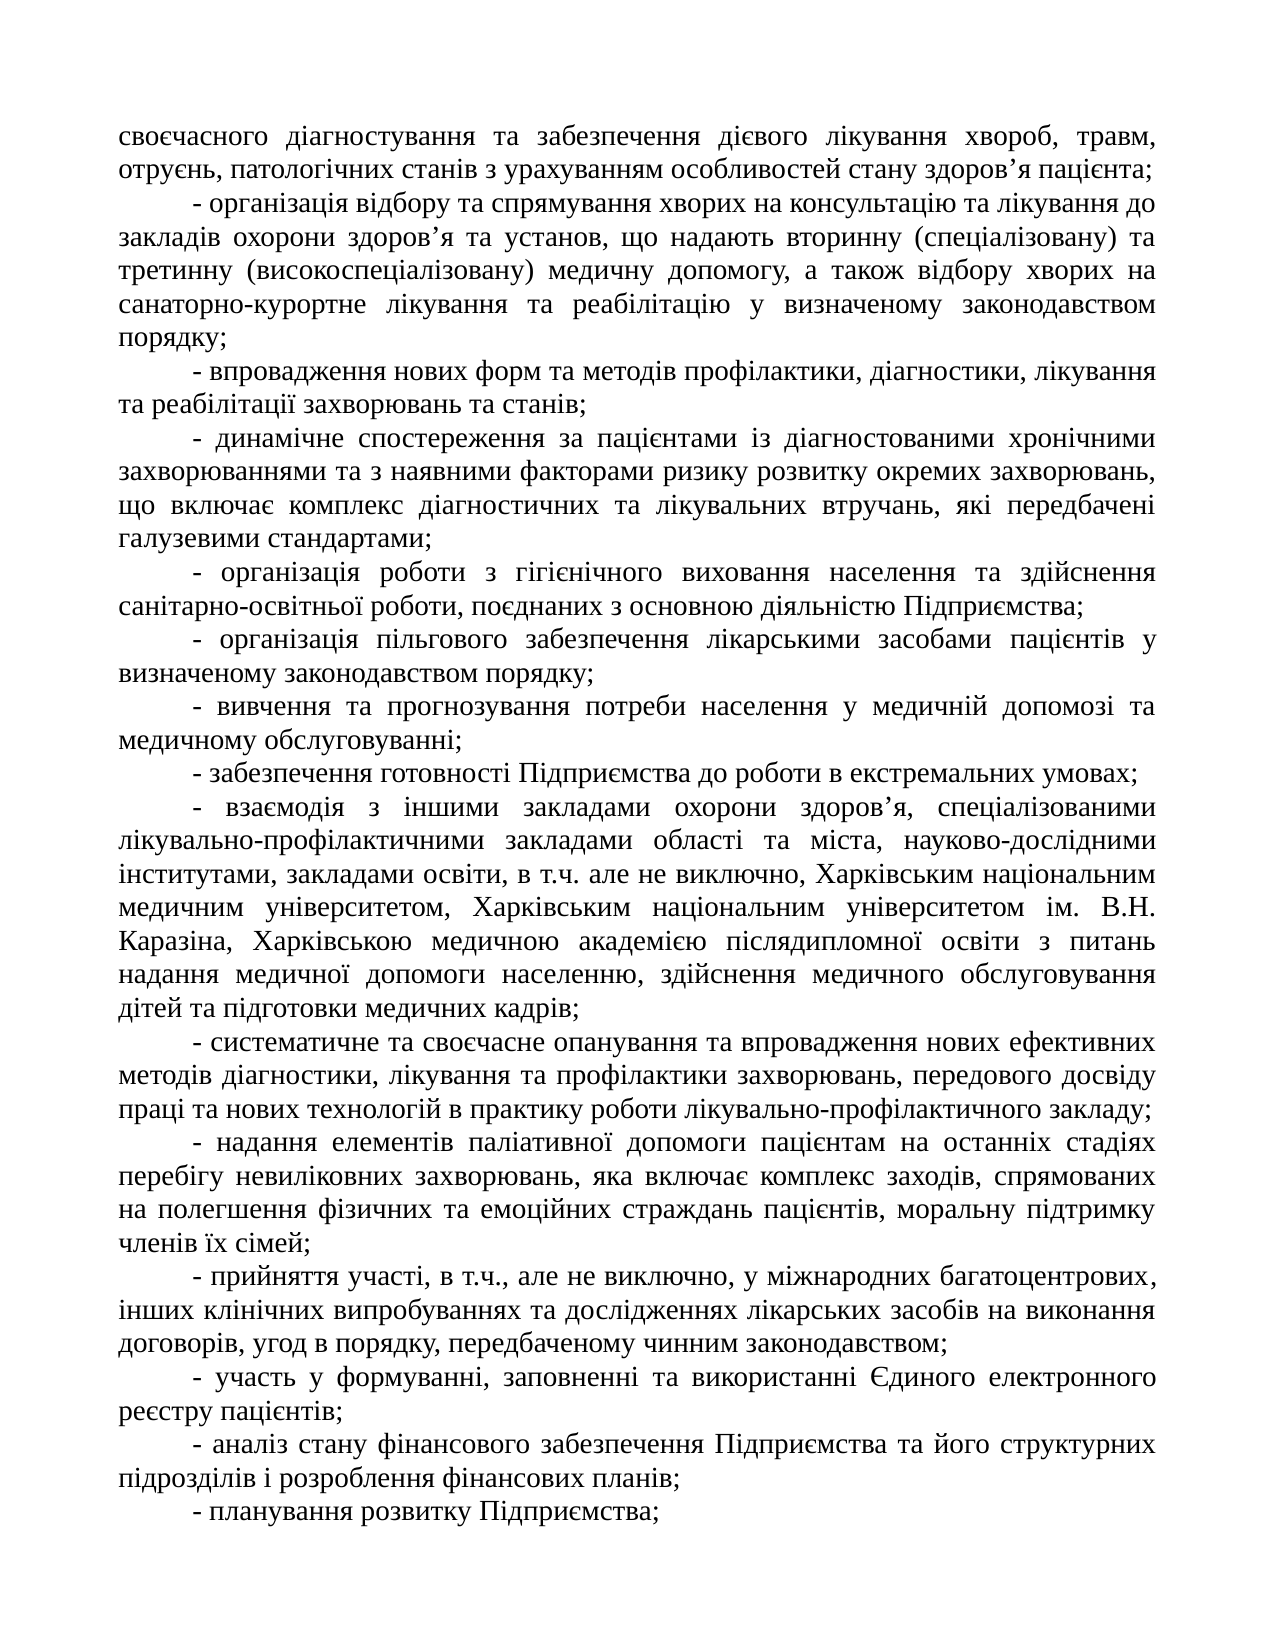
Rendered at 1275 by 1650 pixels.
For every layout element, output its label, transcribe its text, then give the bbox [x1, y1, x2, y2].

text - організація пільгового забезпечення лікарськими засобами пацієнтів у визначеному законодавством порядку; [118, 621, 1157, 688]
text - впровадження нових форм та методів профілактики, діагностики, лікування та реабілітації захворювань та станів; [118, 353, 1157, 420]
text - участь у формуванні, заповненні та використанні Єдиного електронного реєстру пацієнтів; [118, 1359, 1157, 1426]
text - забезпечення готовності Підприємства до роботи в екстремальних умовах; [118, 755, 1157, 789]
text - прийняття участі, в т.ч., але не виключно, у міжнародних багатоцентрових, інших клінічних випробуваннях та дослідженнях лікарських засобів на виконання договорів, угод в порядку, передбаченому чинним законодавством; [118, 1258, 1157, 1359]
text - планування розвитку Підприємства; [118, 1493, 1157, 1527]
text - аналіз стану фінансового забезпечення Підприємства та його структурних підрозділів і розроблення фінансових планів; [118, 1426, 1157, 1493]
text - вивчення та прогнозування потреби населення у медичній допомозі та медичному обслуговуванні; [118, 688, 1157, 755]
text - надання елементів паліативної допомоги пацієнтам на останніх стадіях перебігу невиліковних захворювань, яка включає комплекс заходів, спрямованих на полегшення фізичних та емоційних страждань пацієнтів, моральну підтримку членів їх сімей; [118, 1124, 1157, 1258]
text - організація роботи з гігієнічного виховання населення та здійснення санітарно-освітньої роботи, поєднаних з основною діяльністю Підприємства; [118, 554, 1157, 621]
text - взаємодія з іншими закладами охорони здоров’я, спеціалізованими лікувально-профілактичними закладами області та міста, науково-дослідними інститутами, закладами освіти, в т.ч. але не виключно, Харківським національним медичним університетом, Харківським національним університетом ім. В.Н. Каразіна, Харківською медичною академією післядипломної освіти з питань надання медичної допомоги населенню, здійснення медичного обслуговування дітей та підготовки медичних кадрів; [118, 789, 1157, 1024]
text - динамічне спостереження за пацієнтами із діагностованими хронічними захворюваннями та з наявними факторами ризику розвитку окремих захворювань, що включає комплекс діагностичних та лікувальних втручань, які передбачені галузевими стандартами; [118, 420, 1157, 554]
text - організація відбору та спрямування хворих на консультацію та лікування до закладів охорони здоров’я та установ, що надають вторинну (спеціалізовану) та третинну (високоспеціалізовану) медичну допомогу, а також відбору хворих на санаторно-курортне лікування та реабілітацію у визначеному законодавством порядку; [118, 185, 1157, 353]
text своєчасного діагностування та забезпечення дієвого лікування хвороб, травм, отруєнь, патологічних станів з урахуванням особливостей стану здоров’я пацієнта; [118, 118, 1157, 185]
text - систематичне та своєчасне опанування та впровадження нових ефективних методів діагностики, лікування та профілактики захворювань, передового досвіду праці та нових технологій в практику роботи лікувально-профілактичного закладу; [118, 1024, 1157, 1124]
